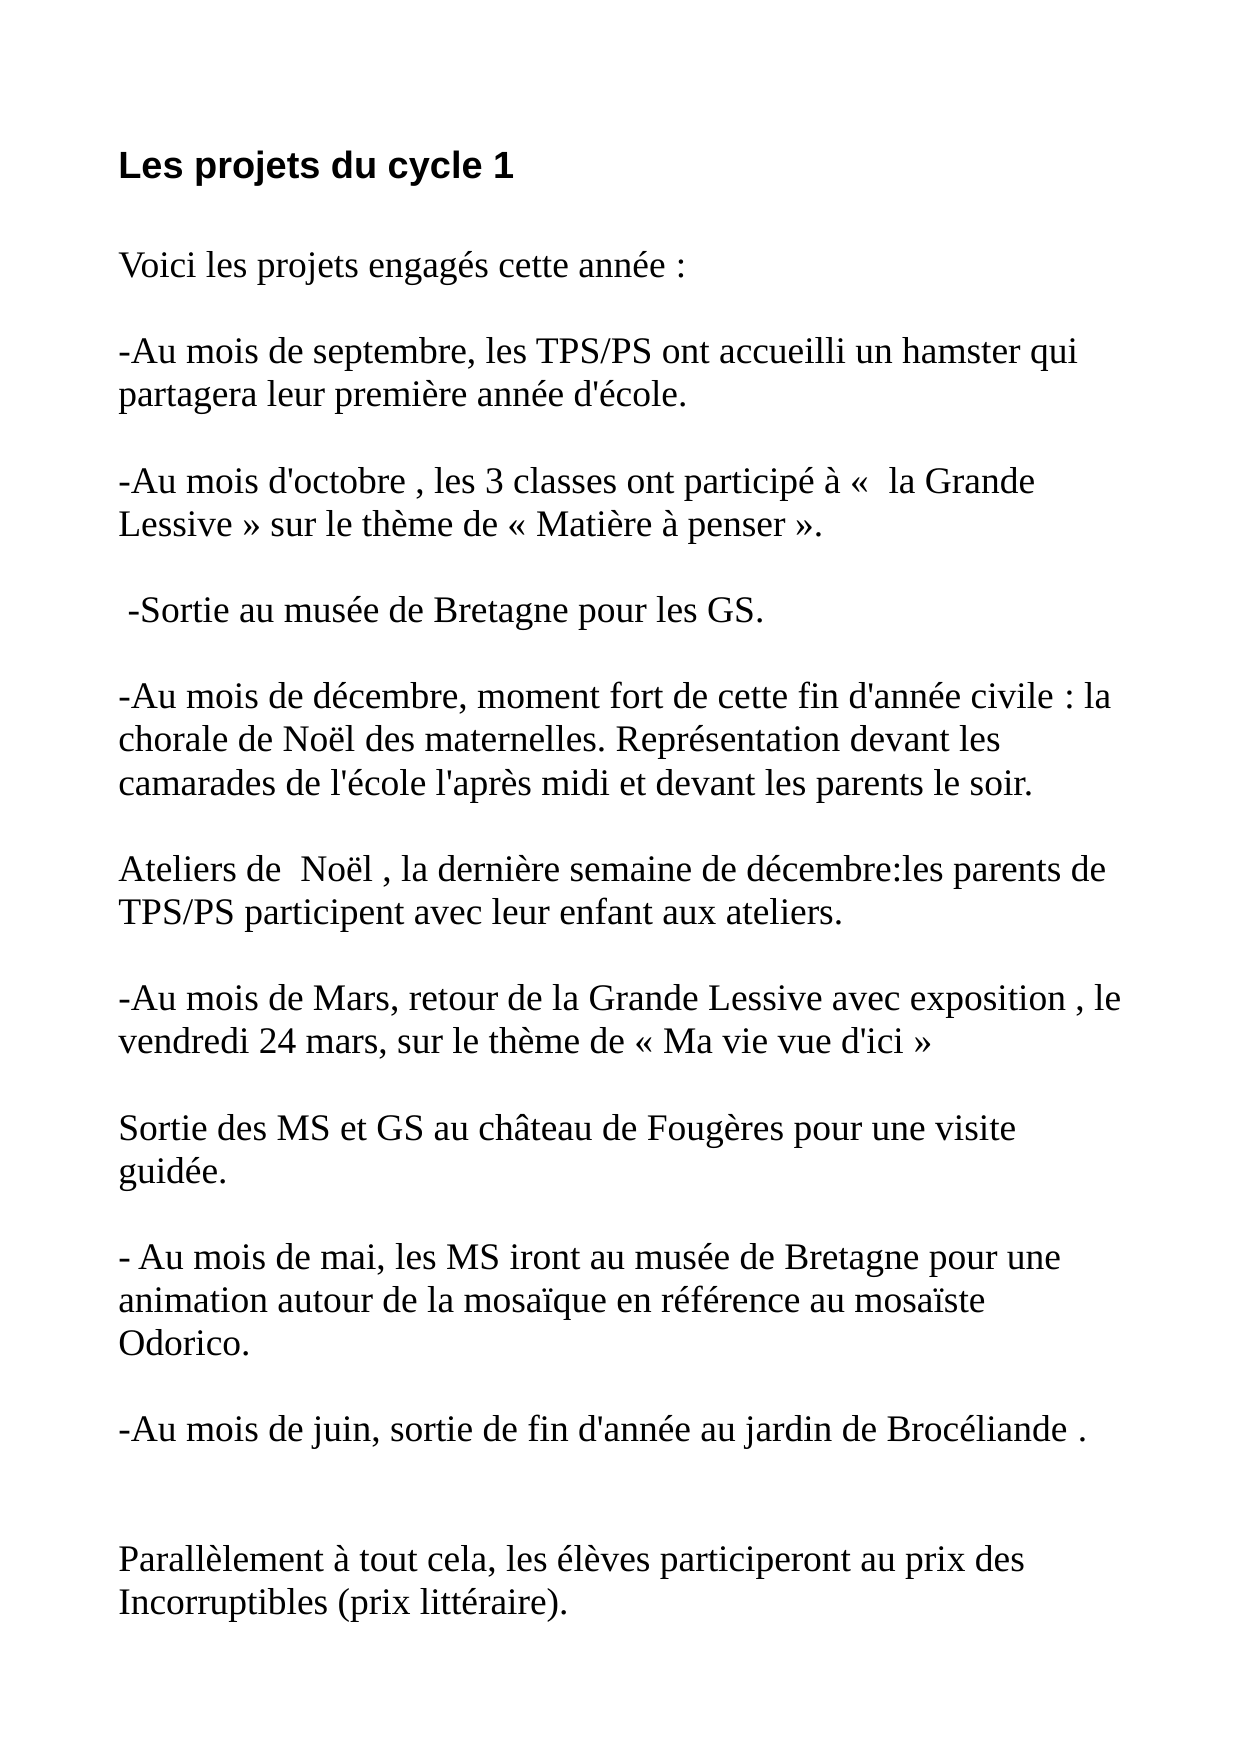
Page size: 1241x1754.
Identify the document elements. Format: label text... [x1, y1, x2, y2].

text -Au mois de septembre, les TPS/PS ont accueilli un hamster qui partagera leur première année d'école. [118, 329, 1122, 415]
subtitle Les projets du cycle 1 [118, 143, 1122, 187]
text -Au mois de Mars, retour de la Grande Lessive avec exposition , le vendredi 24 mars, sur le thème de « Ma vie vue d'ici » [118, 976, 1122, 1062]
text Sortie des MS et GS au château de Fougères pour une visite guidée. [118, 1105, 1122, 1191]
text -Au mois d'octobre , les 3 classes ont participé à « la Grande Lessive » sur le thème de « Matière à penser ». [118, 458, 1122, 544]
text -Au mois de juin, sortie de fin d'année au jardin de Brocéliande . [118, 1407, 1122, 1450]
text -Sortie au musée de Bretagne pour les GS. [118, 587, 1122, 631]
text Ateliers de Noël , la dernière semaine de décembre:les parents de TPS/PS participent avec leur enfant aux ateliers. [118, 846, 1122, 932]
text - Au mois de mai, les MS iront au musée de Bretagne pour une animation autour de la mosaïque en référence au mosaïste Odorico. [118, 1234, 1122, 1364]
text -Au mois de décembre, moment fort de cette fin d'année civile : la chorale de Noël des maternelles. Représentation devant les camarades de l'école l'après midi et devant les parents le soir. [118, 674, 1122, 803]
text Voici les projets engagés cette année : [118, 242, 1122, 286]
text Parallèlement à tout cela, les élèves participeront au prix des Incorruptibles (prix littéraire). [118, 1536, 1122, 1622]
